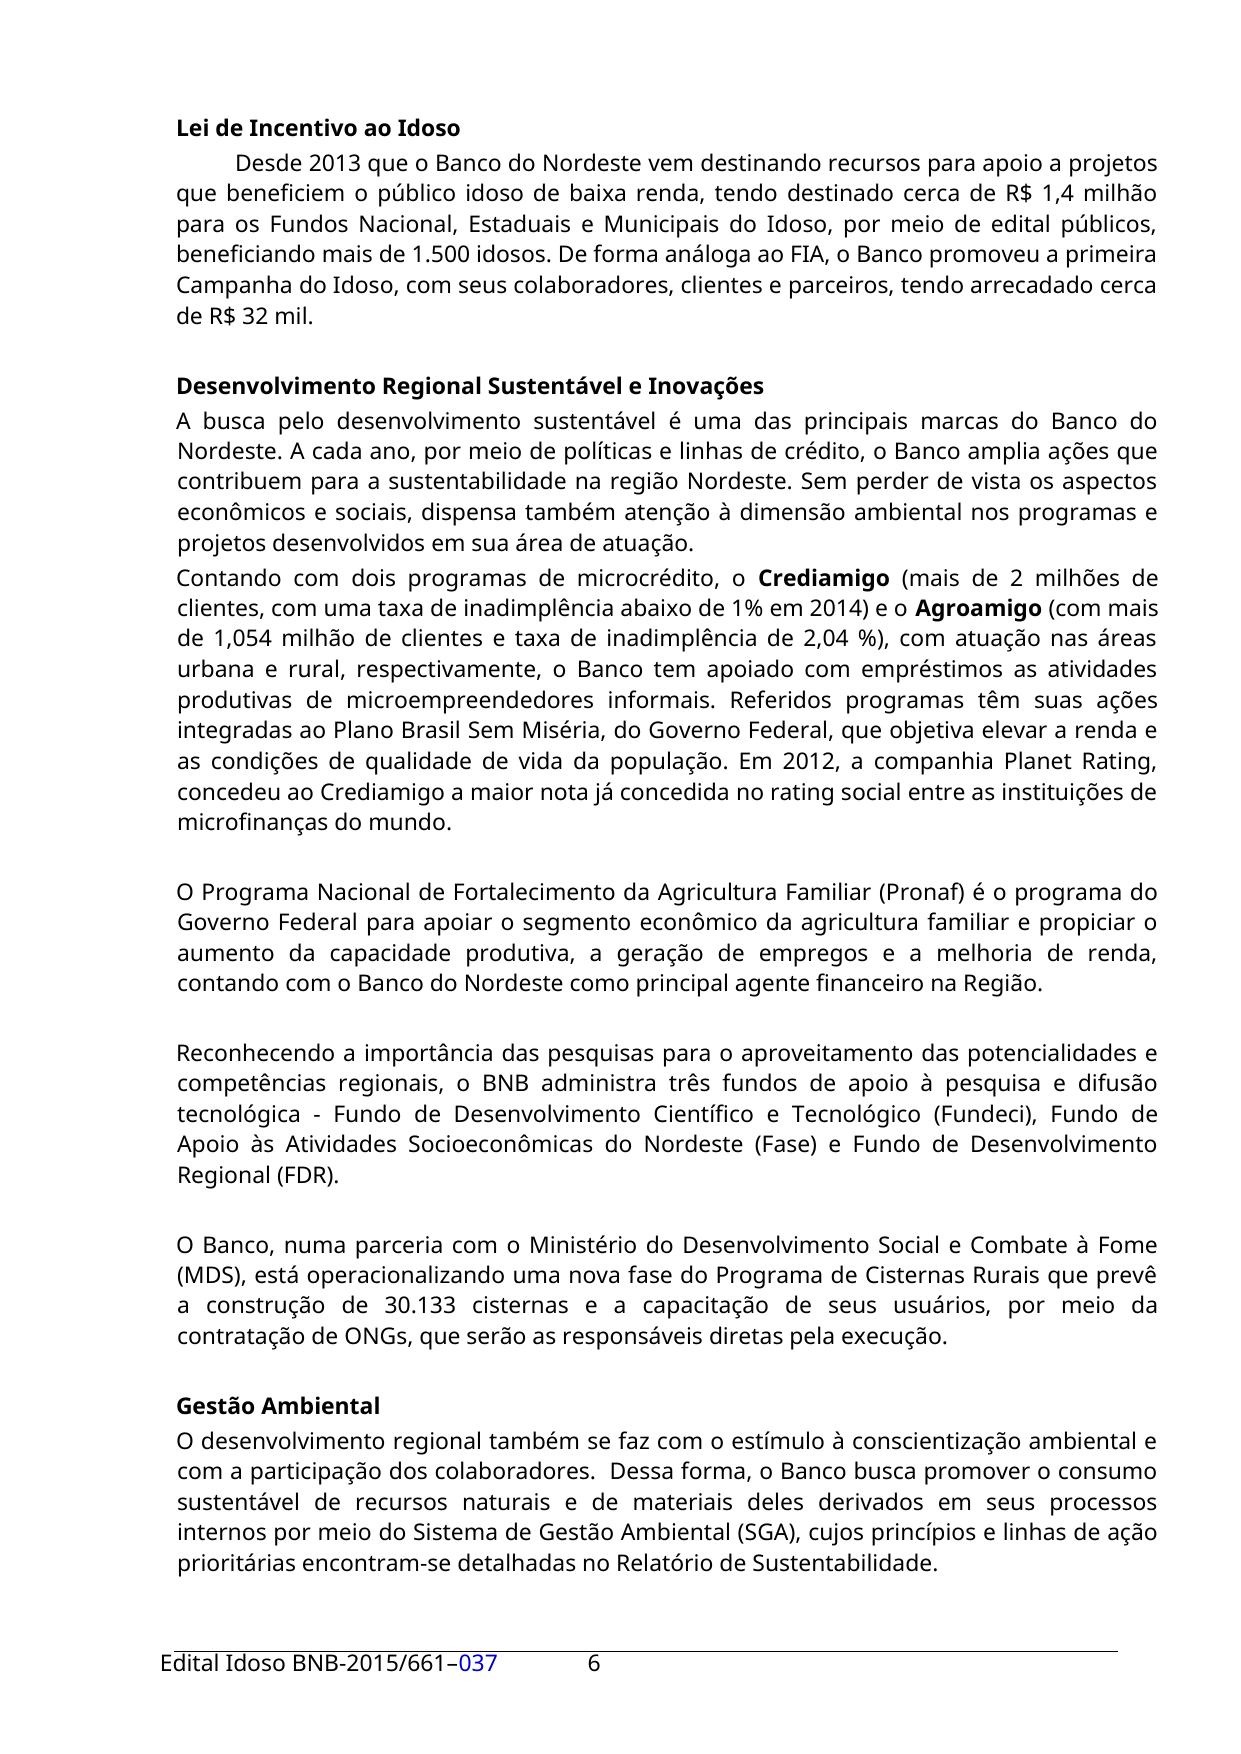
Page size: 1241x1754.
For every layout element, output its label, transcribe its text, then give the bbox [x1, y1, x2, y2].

text Reconhecendo a importância das pesquisas para o aproveitamento das potencialidades e competências regionais, o BNB administra três fundos de apoio à pesquisa e difusão tecnológica - Fundo de Desenvolvimento Científico e Tecnológico (Fundeci), Fundo de Apoio às Atividades Socioeconômicas do Nordeste (Fase) e Fundo de Desenvolvimento Regional (FDR). [176, 1037, 1159, 1190]
text Desde 2013 que o Banco do Nordeste vem destinando recursos para apoio a projetos que beneficiem o público idoso de baixa renda, tendo destinado cerca de R$ 1,4 milhão para os Fundos Nacional, Estaduais e Municipais do Idoso, por meio de edital públicos, beneficiando mais de 1.500 idosos. De forma análoga ao FIA, o Banco promoveu a primeira Campanha do Idoso, com seus colaboradores, clientes e parceiros, tendo arrecadado cerca de R$ 32 mil. [176, 147, 1158, 331]
text Desenvolvimento Regional Sustentável e Inovações [176, 370, 1190, 401]
text O desenvolvimento regional também se faz com o estímulo à conscientização ambiental e com a participação dos colaboradores. Dessa forma, o Banco busca promover o consumo sustentável de recursos naturais e de materiais deles derivados em seus processos internos por meio do Sistema de Gestão Ambiental (SGA), cujos princípios e linhas de ação prioritárias encontram-se detalhadas no Relatório de Sustentabilidade. [176, 1425, 1159, 1578]
text O Programa Nacional de Fortalecimento da Agricultura Familiar (Pronaf) é o programa do Governo Federal para apoiar o segmento econômico da agricultura familiar e propiciar o aumento da capacidade produtiva, a geração de empregos e a melhoria de renda, contando com o Banco do Nordeste como principal agente financeiro na Região. [176, 876, 1159, 999]
text Gestão Ambiental [176, 1390, 1190, 1421]
text O Banco, numa parceria com o Ministério do Desenvolvimento Social e Combate à Fome (MDS), está operacionalizando uma nova fase do Programa de Cisternas Rurais que prevê a construção de 30.133 cisternas e a capacitação de seus usuários, por meio da contratação de ONGs, que serão as responsáveis diretas pela execução. [176, 1229, 1159, 1351]
text Lei de Incentivo ao Idoso [176, 112, 1190, 143]
text Contando com dois programas de microcrédito, o Crediamigo (mais de 2 milhões de clientes, com uma taxa de inadimplência abaixo de 1% em 2014) e o Agroamigo (com mais de 1,054 milhão de clientes e taxa de inadimplência de 2,04 %), com atuação nas áreas urbana e rural, respectivamente, o Banco tem apoiado com empréstimos as atividades produtivas de microempreendedores informais. Referidos programas têm suas ações integradas ao Plano Brasil Sem Miséria, do Governo Federal, que objetiva elevar a renda e as condições de qualidade de vida da população. Em 2012, a companhia Planet Rating, concedeu ao Crediamigo a maior nota já concedida no rating social entre as instituições de microfinanças do mundo. [176, 562, 1159, 837]
text A busca pelo desenvolvimento sustentável é uma das principais marcas do Banco do Nordeste. A cada ano, por meio de políticas e linhas de crédito, o Banco amplia ações que contribuem para a sustentabilidade na região Nordeste. Sem perder de vista os aspectos econômicos e sociais, dispensa também atenção à dimensão ambiental nos programas e projetos desenvolvidos em sua área de atuação. [176, 404, 1158, 558]
